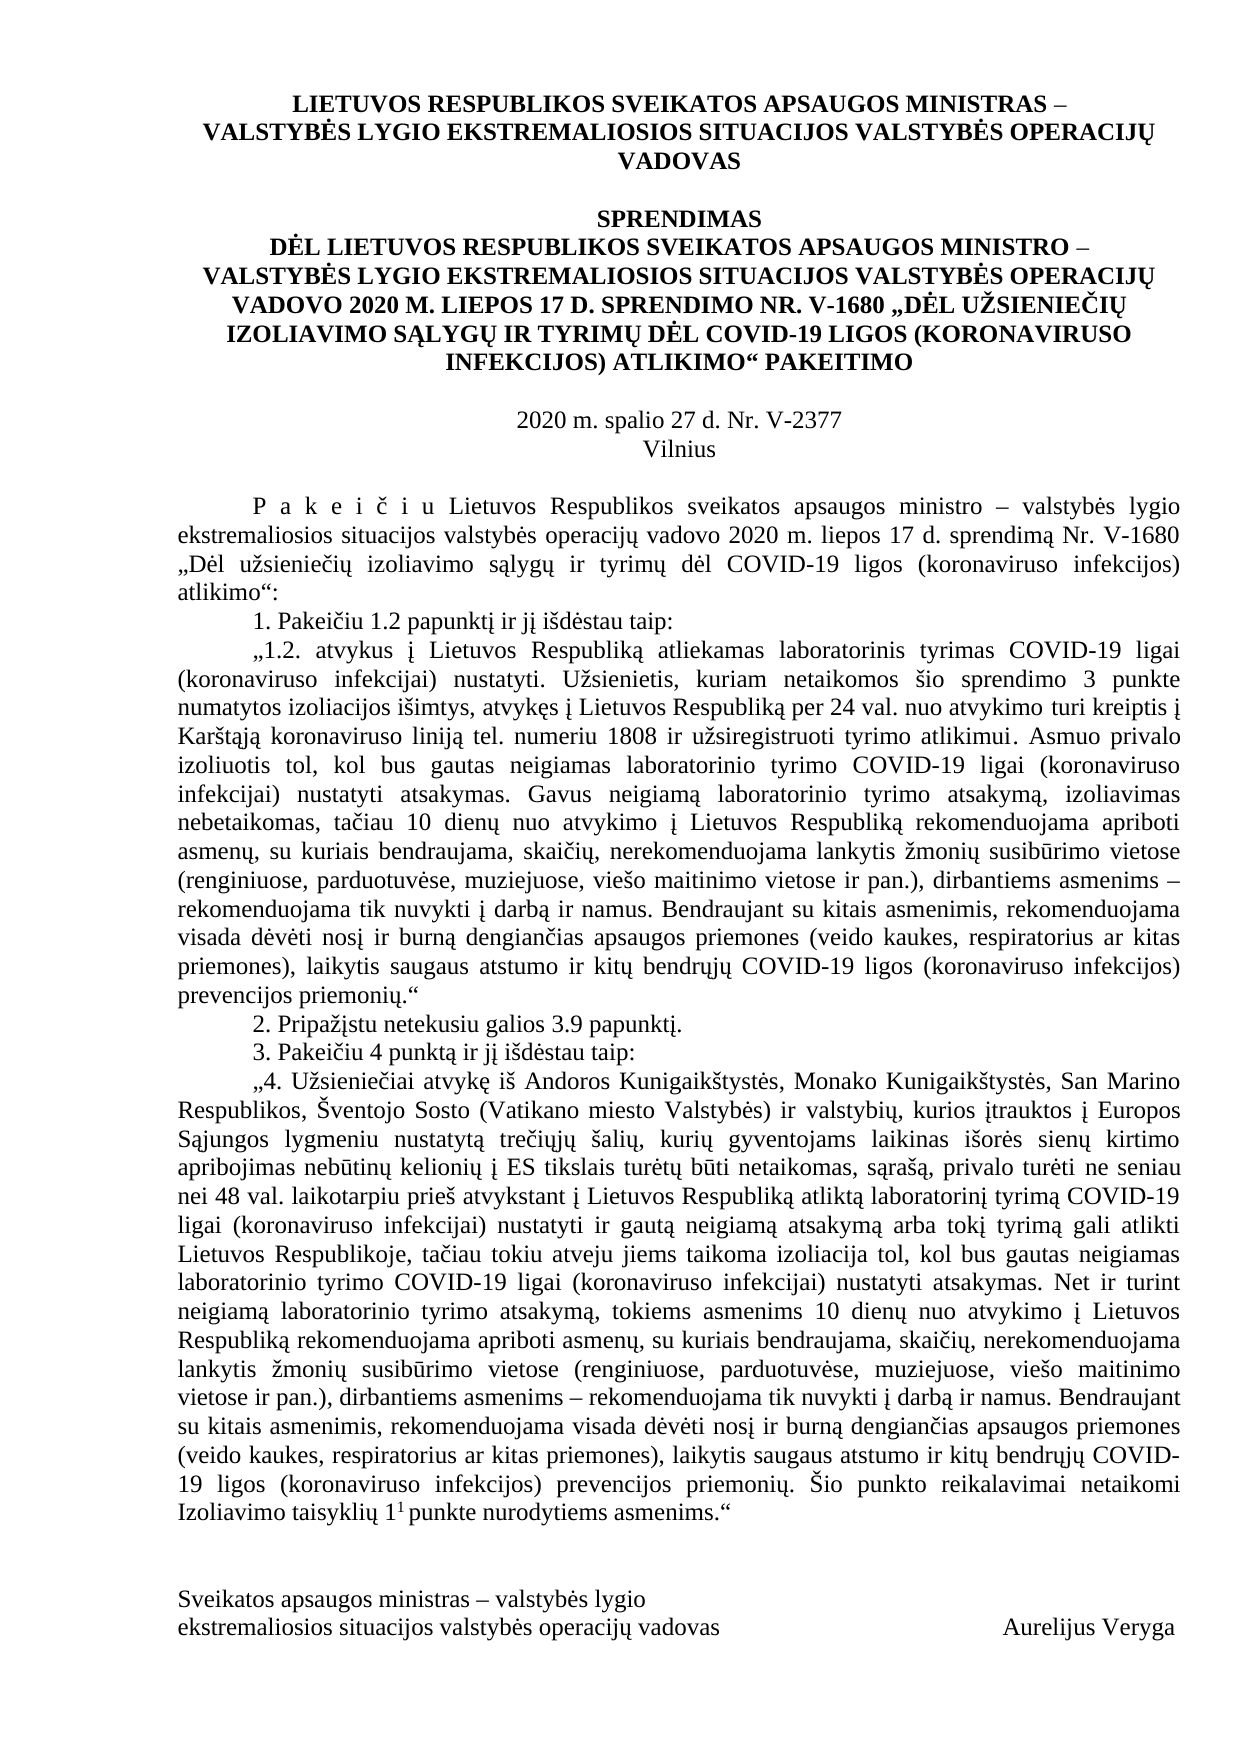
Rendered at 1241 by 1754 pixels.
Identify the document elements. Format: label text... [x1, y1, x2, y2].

text SPRENDIMAS [177, 204, 1181, 232]
text „1.2. atvykus į Lietuvos Respubliką atliekamas laboratorinis tyrimas COVID-19 ligai (koronaviruso infekcijai) nustatyti. Užsienietis, kuriam netaikomos šio sprendimo 3 punkte numatytos izoliacijos išimtys, atvykęs į Lietuvos Respubliką per 24 val. nuo atvykimo turi kreiptis į Karštąją koronaviruso liniją tel. numeriu 1808 ir užsiregistruoti tyrimo atlikimui. Asmuo privalo izoliuotis tol, kol bus gautas neigiamas laboratorinio tyrimo COVID-19 ligai (koronaviruso infekcijai) nustatyti atsakymas. Gavus neigiamą laboratorinio tyrimo atsakymą, izoliavimas nebetaikomas, tačiau 10 dienų nuo atvykimo į Lietuvos Respubliką rekomenduojama apriboti asmenų, su kuriais bendraujama, skaičių, nerekomenduojama lankytis žmonių susibūrimo vietose (renginiuose, parduotuvėse, muziejuose, viešo maitinimo vietose ir pan.), dirbantiems asmenims – rekomenduojama tik nuvykti į darbą ir namus. Bendraujant su kitais asmenimis, rekomenduojama visada dėvėti nosį ir burną dengiančias apsaugos priemones (veido kaukes, respiratorius ar kitas priemones), laikytis saugaus atstumo ir kitų bendrųjų COVID-19 ligos (koronaviruso infekcijos) prevencijos priemonių.“ [177, 635, 1181, 1009]
text 1. Pakeičiu 1.2 papunktį ir jį išdėstau taip: [177, 606, 1181, 635]
text „4. Užsieniečiai atvykę iš Andoros Kunigaikštystės, Monako Kunigaikštystės, San Marino Respublikos, Šventojo Sosto (Vatikano miesto Valstybės) ir valstybių, kurios įtrauktos į Europos Sąjungos lygmeniu nustatytą trečiųjų šalių, kurių gyventojams laikinas išorės sienų kirtimo apribojimas nebūtinų kelionių į ES tikslais turėtų būti netaikomas, sąrašą, privalo turėti ne seniau nei 48 val. laikotarpiu prieš atvykstant į Lietuvos Respubliką atliktą laboratorinį tyrimą COVID-19 ligai (koronaviruso infekcijai) nustatyti ir gautą neigiamą atsakymą arba tokį tyrimą gali atlikti Lietuvos Respublikoje, tačiau tokiu atveju jiems taikoma izoliacija tol, kol bus gautas neigiamas laboratorinio tyrimo COVID-19 ligai (koronaviruso infekcijai) nustatyti atsakymas. Net ir turint neigiamą laboratorinio tyrimo atsakymą, tokiems asmenims 10 dienų nuo atvykimo į Lietuvos Respubliką rekomenduojama apriboti asmenų, su kuriais bendraujama, skaičių, nerekomenduojama lankytis žmonių susibūrimo vietose (renginiuose, parduotuvėse, muziejuose, viešo maitinimo vietose ir pan.), dirbantiems asmenims – rekomenduojama tik nuvykti į darbą ir namus. Bendraujant su kitais asmenimis, rekomenduojama visada dėvėti nosį ir burną dengiančias apsaugos priemones (veido kaukes, respiratorius ar kitas priemones), laikytis saugaus atstumo ir kitų bendrųjų COVID-19 ligos (koronaviruso infekcijos) prevencijos priemonių. Šio punkto reikalavimai netaikomi Izoliavimo taisyklių 11 punkte nurodytiems asmenims.“ [177, 1066, 1181, 1526]
text DĖL LIETUVOS RESPUBLIKOS SVEIKATOS APSAUGOS MINISTRO – [177, 232, 1181, 261]
text VALSTYBĖS LYGIO EKSTREMALIOSIOS SITUACIJOS VALSTYBĖS OPERACIJŲ VADOVO 2020 M. LIEPOS 17 D. SPRENDIMO NR. V-1680 „DĖL užsieniečių izoliavimo SĄLYGŲ ir tyrimų dėl COVID-19 ligos (koronaviruso infekcijos) atlikimo“ pakeitimo [177, 261, 1181, 376]
text 3. Pakeičiu 4 punktą ir jį išdėstau taip: [177, 1037, 1181, 1066]
text ekstremaliosios situacijos valstybės operacijų vadovas Aurelijus Veryga [177, 1612, 1181, 1641]
text P a k e i č i u Lietuvos Respublikos sveikatos apsaugos ministro – valstybės lygio ekstremaliosios situacijos valstybės operacijų vadovo 2020 m. liepos 17 d. sprendimą Nr. V-1680 „Dėl užsieniečių izoliavimo sąlygų ir tyrimų dėl COVID-19 ligos (koronaviruso infekcijos) atlikimo“: [177, 491, 1181, 606]
text 2020 m. spalio 27 d. Nr. V-2377 [177, 405, 1181, 434]
text Sveikatos apsaugos ministras – valstybės lygio [177, 1584, 1181, 1612]
text 2. Pripažįstu netekusiu galios 3.9 papunktį. [177, 1009, 1181, 1037]
text VALSTYBĖS LYGIO EKSTREMALIOSIOS SITUACIJOS VALSTYBĖS OPERACIJŲ VADOVAS [177, 117, 1181, 175]
text Vilnius [177, 434, 1181, 462]
text LIETUVOS RESPUBLIKOS SVEIKATOS APSAUGOS MINISTRAS – [177, 89, 1181, 117]
